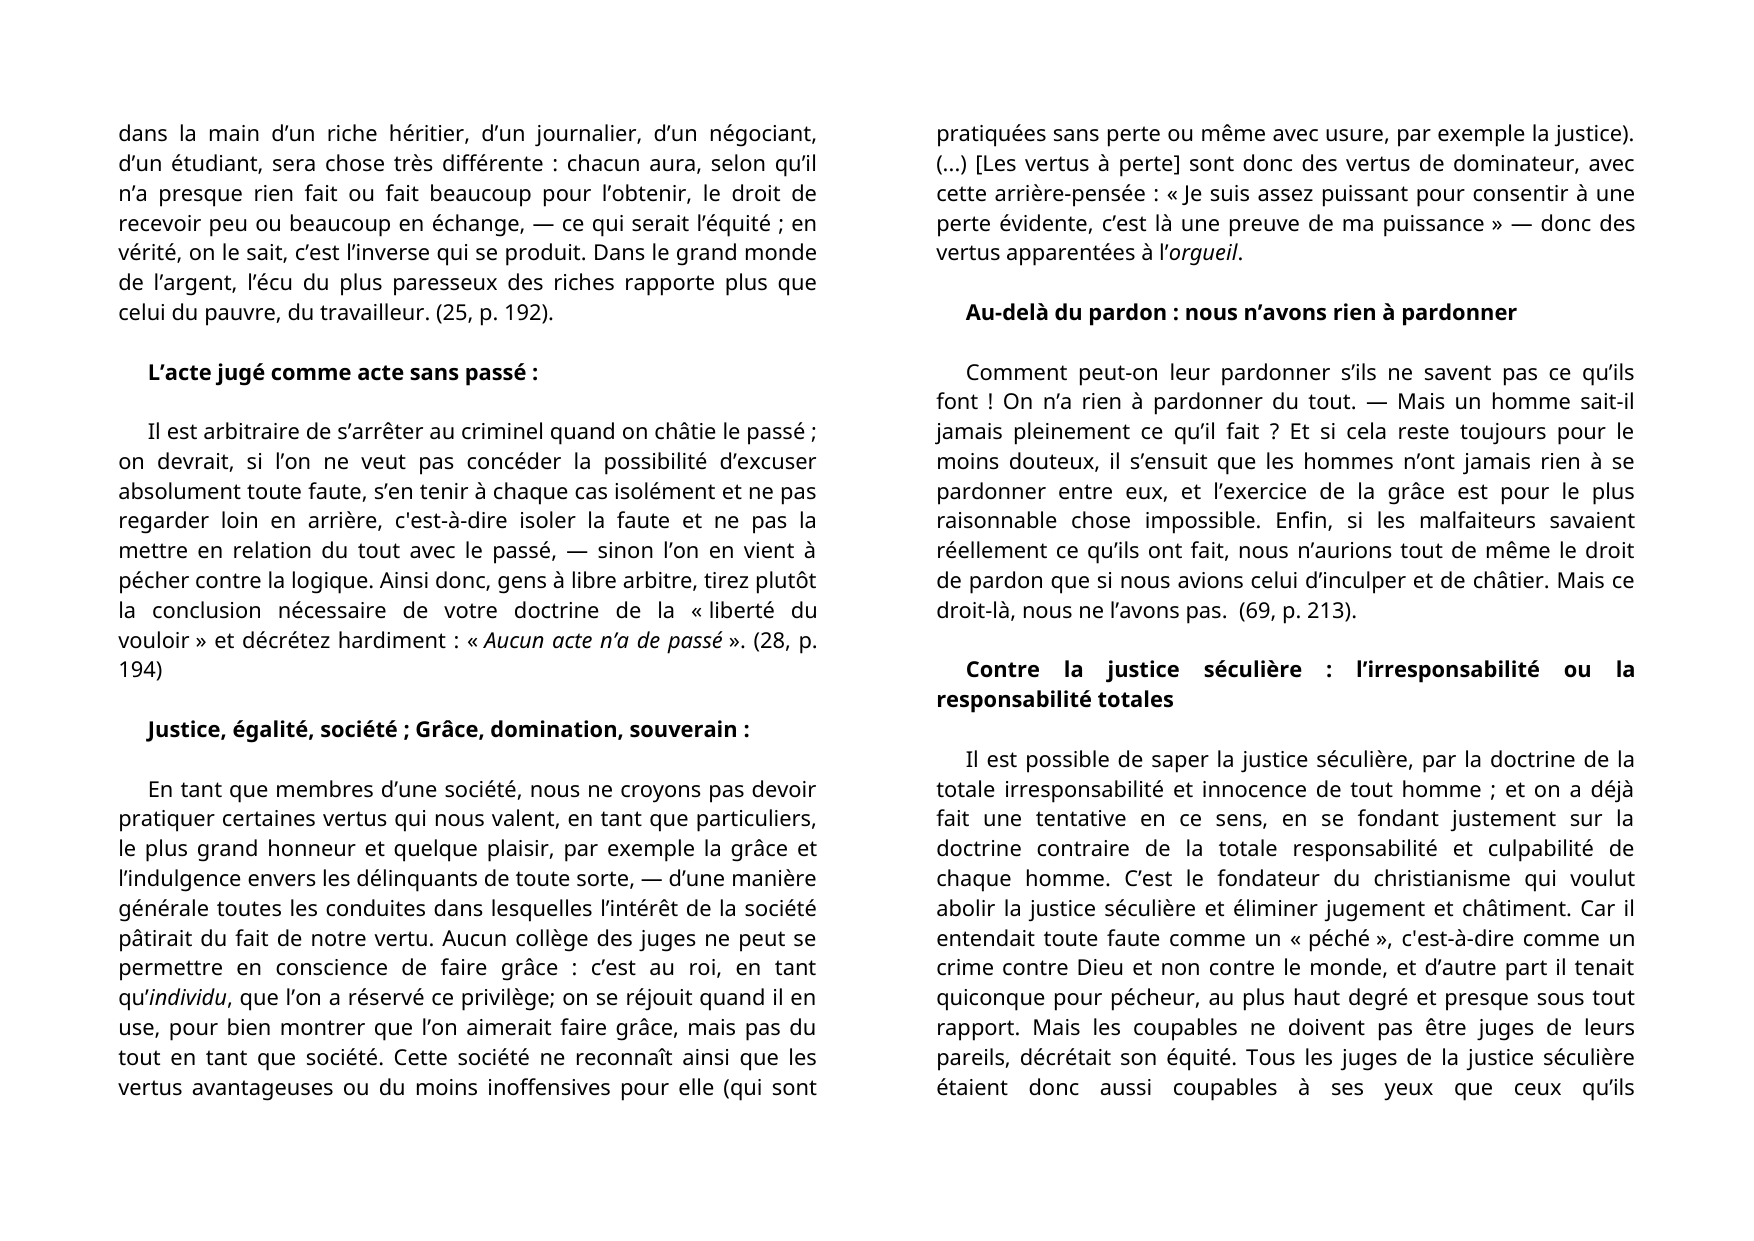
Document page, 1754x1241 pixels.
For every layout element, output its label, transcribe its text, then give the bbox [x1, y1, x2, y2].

text Au-delà du pardon : nous n’avons rien à pardonner [936, 297, 1636, 327]
text Il est possible de saper la justice séculière, par la doctrine de la totale irresponsabilité et innocence de tout homme ; et on a déjà fait une tentative en ce sens, en se fondant justement sur la doctrine contraire de la totale responsabilité et culpabilité de chaque homme. C’est le fondateur du christianisme qui voulut abolir la justice séculière et éliminer jugement et châtiment. Car il entendait toute faute comme un « péché », c'est-à-dire comme un crime contre Dieu et non contre le monde, et d’autre part il tenait quiconque pour pécheur, au plus haut degré et presque sous tout rapport. Mais les coupables ne doivent pas être juges de leurs pareils, décrétait son équité. Tous les juges de la justice séculière étaient donc aussi coupables à ses yeux que ceux qu’ils [936, 744, 1636, 1101]
text pratiquées sans perte ou même avec usure, par exemple la justice). (...) [Les vertus à perte] sont donc des vertus de dominateur, avec cette arrière-pensée : « Je suis assez puissant pour consentir à une perte évidente, c’est là une preuve de ma puissance » — donc des vertus apparentées à l’orgueil. [936, 118, 1636, 267]
text En tant que membres d’une société, nous ne croyons pas devoir pratiquer certaines vertus qui nous valent, en tant que particuliers, le plus grand honneur et quelque plaisir, par exemple la grâce et l’indulgence envers les délinquants de toute sorte, — d’une manière générale toutes les conduites dans lesquelles l’intérêt de la société pâtirait du fait de notre vertu. Aucun collège des juges ne peut se permettre en conscience de faire grâce : c’est au roi, en tant qu’individu, que l’on a réservé ce privilège; on se réjouit quand il en use, pour bien montrer que l’on aimerait faire grâce, mais pas du tout en tant que société. Cette société ne reconnaît ainsi que les vertus avantageuses ou du moins inoffensives pour elle (qui sont [118, 773, 818, 1101]
text Contre la justice séculière : l’irresponsabilité ou la responsabilité totales [936, 654, 1636, 714]
text dans la main d’un riche héritier, d’un journalier, d’un négociant, d’un étudiant, sera chose très différente : chacun aura, selon qu’il n’a presque rien fait ou fait beaucoup pour l’obtenir, le droit de recevoir peu ou beaucoup en échange, — ce qui serait l’équité ; en vérité, on le sait, c’est l’inverse qui se produit. Dans le grand monde de l’argent, l’écu du plus paresseux des riches rapporte plus que celui du pauvre, du travailleur. (25, p. 192). [118, 118, 818, 327]
text Comment peut-on leur pardonner s’ils ne savent pas ce qu’ils font ! On n’a rien à pardonner du tout. — Mais un homme sait-il jamais pleinement ce qu’il fait ? Et si cela reste toujours pour le moins douteux, il s’ensuit que les hommes n’ont jamais rien à se pardonner entre eux, et l’exercice de la grâce est pour le plus raisonnable chose impossible. Enfin, si les malfaiteurs savaient réellement ce qu’ils ont fait, nous n’aurions tout de même le droit de pardon que si nous avions celui d’inculper et de châtier. Mais ce droit-là, nous ne l’avons pas. (69, p. 213). [936, 356, 1636, 624]
text L’acte jugé comme acte sans passé : [118, 356, 818, 386]
text Il est arbitraire de s’arrêter au criminel quand on châtie le passé ; on devrait, si l’on ne veut pas concéder la possibilité d’excuser absolument toute faute, s’en tenir à chaque cas isolément et ne pas regarder loin en arrière, c'est-à-dire isoler la faute et ne pas la mettre en relation du tout avec le passé, — sinon l’on en vient à pécher contre la logique. Ainsi donc, gens à libre arbitre, tirez plutôt la conclusion nécessaire de votre doctrine de la « liberté du vouloir » et décrétez hardiment : « Aucun acte n’a de passé ». (28, p. 194) [118, 416, 818, 684]
text Justice, égalité, société ; Grâce, domination, souverain : [118, 714, 818, 744]
